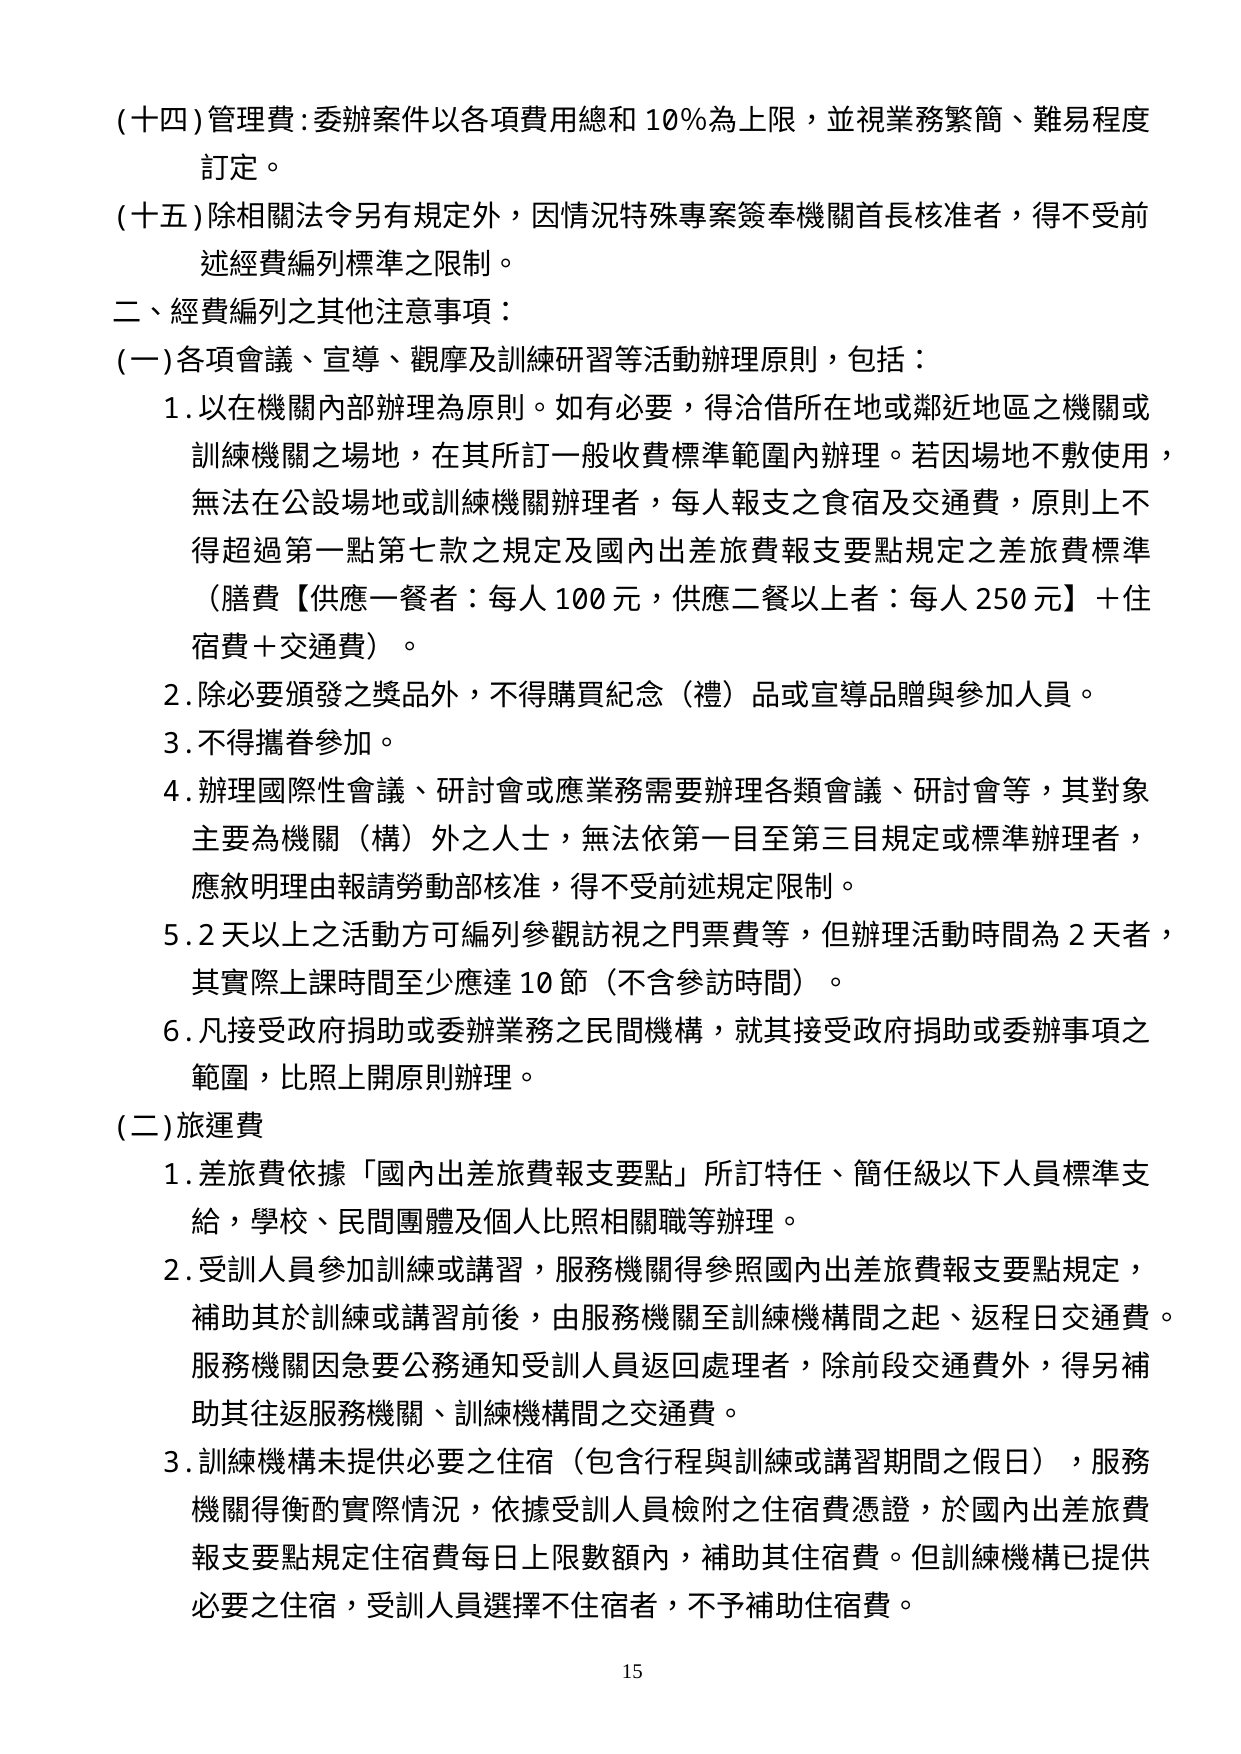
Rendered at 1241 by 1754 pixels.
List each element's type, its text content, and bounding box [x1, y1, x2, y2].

text 1.以在機關內部辦理為原則。如有必要，得洽借所在地或鄰近地區之機關或訓練機關之場地，在其所訂一般收費標準範圍內辦理。若因場地不敷使用，無法在公設場地或訓練機關辦理者，每人報支之食宿及交通費，原則上不得超過第一點第七款之規定及國內出差旅費報支要點規定之差旅費標準（膳費【供應一餐者：每人100元，供應二餐以上者：每人250元】＋住宿費＋交通費）。 [162, 380, 1152, 667]
text 二、經費編列之其他注意事項： [112, 284, 1152, 332]
text 6.凡接受政府捐助或委辦業務之民間機構，就其接受政府捐助或委辦事項之範圍，比照上開原則辦理。 [162, 1003, 1152, 1098]
text 4.辦理國際性會議、研討會或應業務需要辦理各類會議、研討會等，其對象主要為機關（構）外之人士，無法依第一目至第三目規定或標準辦理者，應敘明理由報請勞動部核准，得不受前述規定限制。 [162, 763, 1152, 907]
text 3.訓練機構未提供必要之住宿（包含行程與訓練或講習期間之假日），服務機關得衡酌實際情況，依據受訓人員檢附之住宿費憑證，於國內出差旅費報支要點規定住宿費每日上限數額內，補助其住宿費。但訓練機構已提供必要之住宿，受訓人員選擇不住宿者，不予補助住宿費。 [162, 1434, 1152, 1626]
text (十五)除相關法令另有規定外，因情況特殊專案簽奉機關首長核准者，得不受前述經費編列標準之限制。 [112, 188, 1152, 284]
text (二)旅運費 [112, 1098, 1152, 1146]
text 5.2天以上之活動方可編列參觀訪視之門票費等，但辦理活動時間為2天者，其實際上課時間至少應達10節（不含參訪時間）。 [162, 907, 1152, 1003]
text (十四)管理費:委辦案件以各項費用總和10％為上限，並視業務繁簡、難易程度訂定。 [112, 92, 1152, 188]
text (一)各項會議、宣導、觀摩及訓練研習等活動辦理原則，包括： [112, 332, 1152, 380]
text 1.差旅費依據「國內出差旅費報支要點」所訂特任、簡任級以下人員標準支給，學校、民間團體及個人比照相關職等辦理。 [162, 1146, 1152, 1242]
text 2.除必要頒發之獎品外，不得購買紀念（禮）品或宣導品贈與參加人員。 [162, 667, 1152, 715]
text 2.受訓人員參加訓練或講習，服務機關得參照國內出差旅費報支要點規定，補助其於訓練或講習前後，由服務機關至訓練機構間之起、返程日交通費。服務機關因急要公務通知受訓人員返回處理者，除前段交通費外，得另補助其往返服務機關、訓練機構間之交通費。 [162, 1242, 1152, 1434]
text 3.不得攜眷參加。 [162, 715, 1152, 763]
